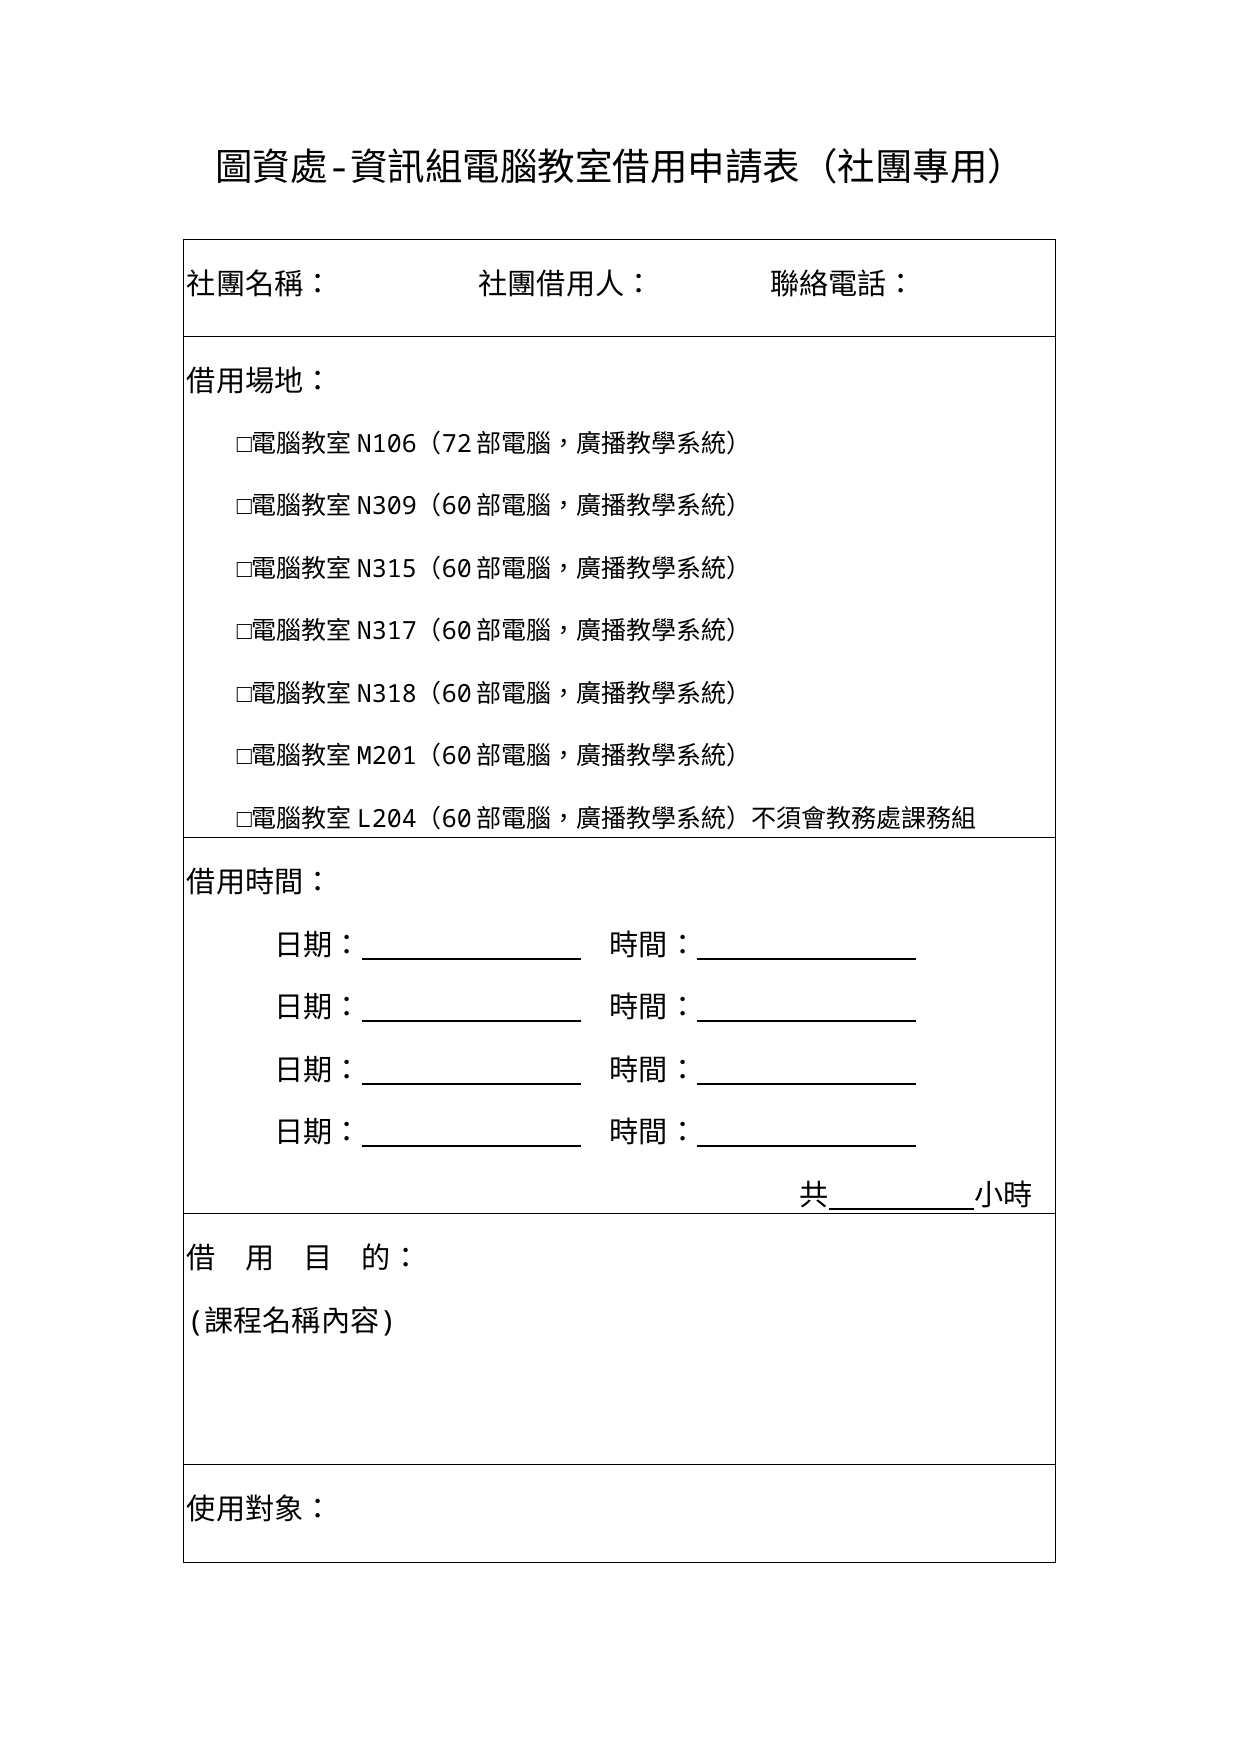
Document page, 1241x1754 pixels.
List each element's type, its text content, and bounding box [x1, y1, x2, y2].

table_header 社團名稱： 社團借用人： 聯絡電話： [184, 240, 1055, 336]
table_cell 使用對象： [184, 1465, 1055, 1562]
table_cell 借 用 目 的： (課程名稱內容) [184, 1214, 1055, 1464]
text 圖資處-資訊組電腦教室借用申請表（社團專用） [187, 122, 1053, 185]
table_cell 借用場地： □電腦教室N106（72部電腦，廣播教學系統） □電腦教室N309（60部電腦，廣播教學系統） □電腦教室N315（60部電腦，廣播教學系統） □電腦教室N317（60部電腦，廣播教學系統） □電腦教室N318（60部電腦，廣播教學系統） □電腦教室M201（60部電腦，廣播教學系統） □電腦教室L204（60部電腦，廣播教學系統）不須會教務處課務組 [184, 337, 1055, 837]
table_cell 借用時間： 日期： 時間： 日期： 時間： 日期： 時間： 日期： 時間： 共 小時 [184, 838, 1055, 1213]
